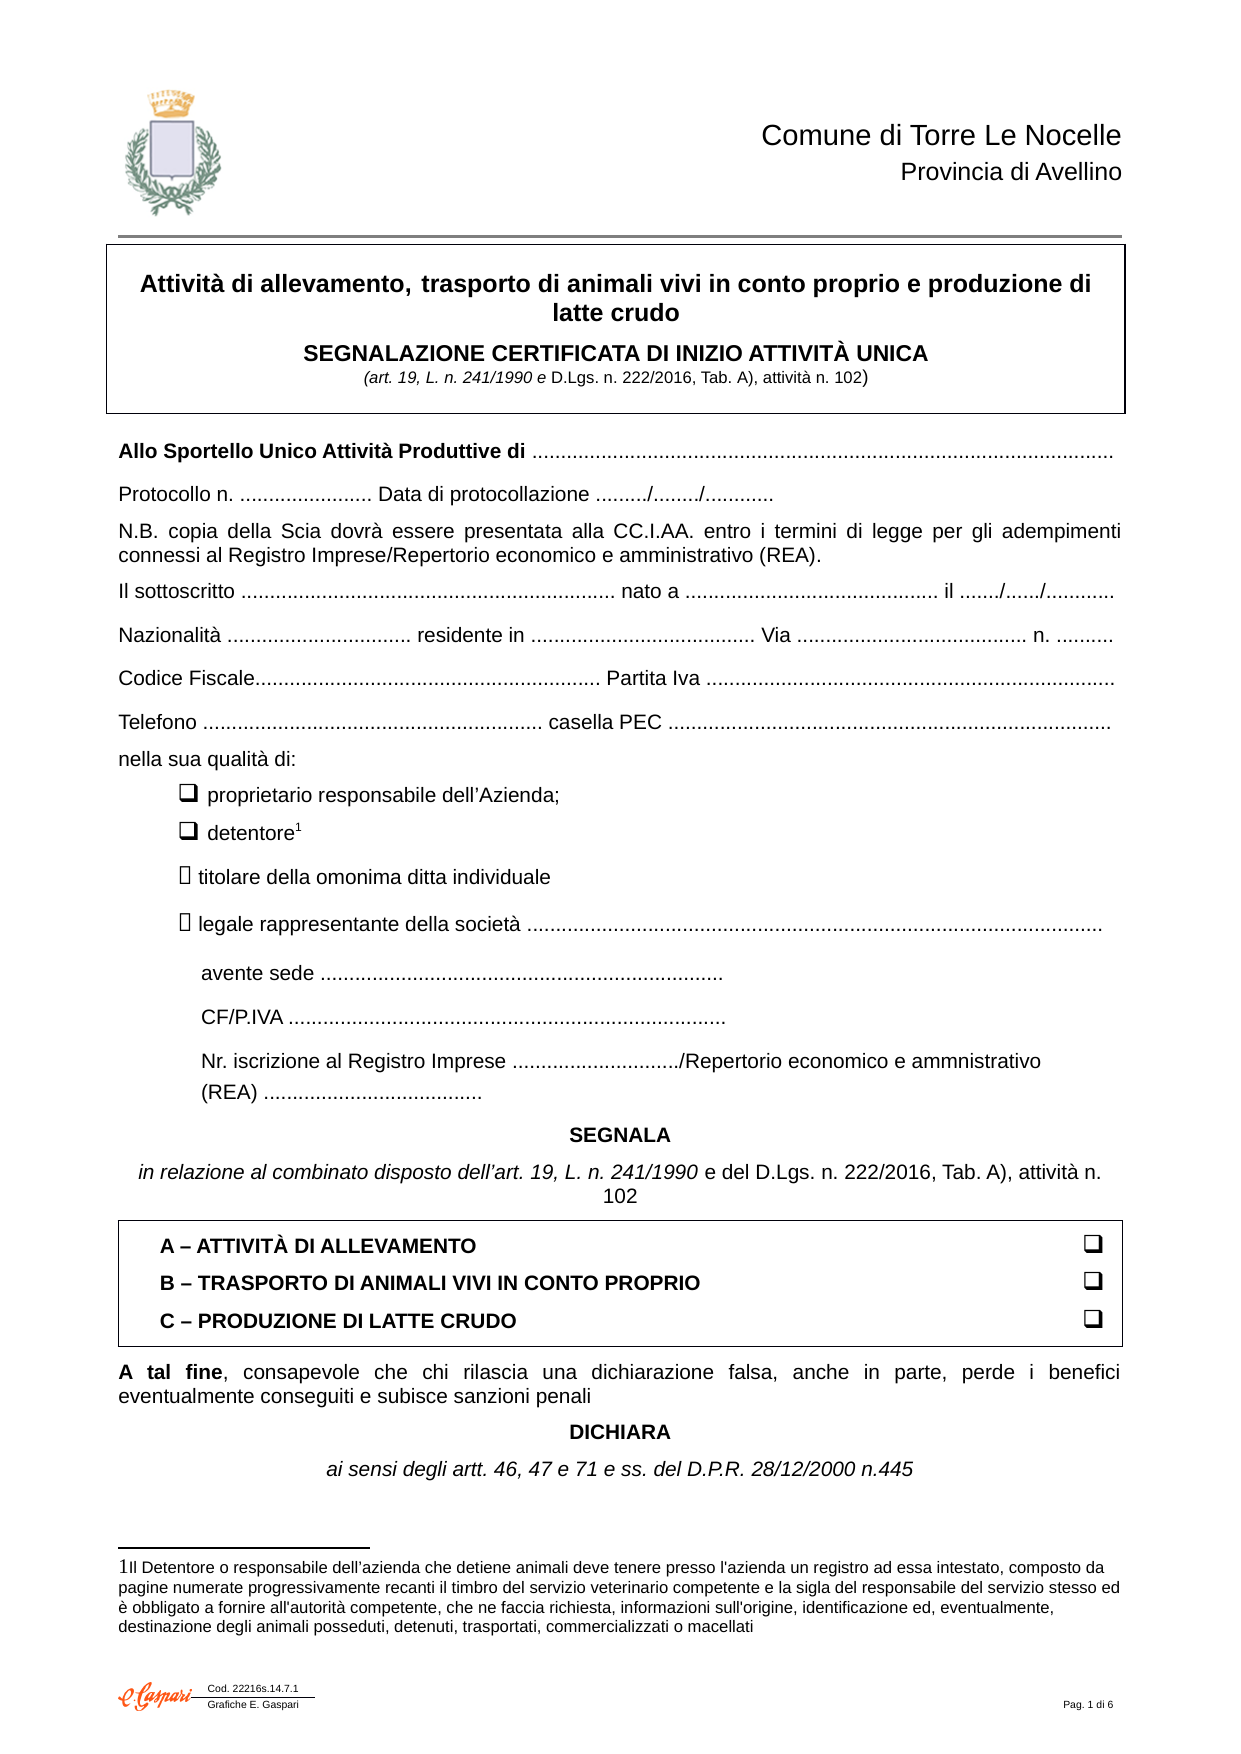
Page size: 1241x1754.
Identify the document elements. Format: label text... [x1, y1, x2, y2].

text DICHIARA [118, 1420, 1122, 1444]
text CF/P.IVA ............................................................................ [201, 1005, 1122, 1029]
text Comune di Torre Le Nocelle [118, 118, 1122, 152]
text in relazione al combinato disposto dell’art. 19, L. n. 241/1990 e del D.Lgs. n. 222/2016, Tab. A), attività n. 102 [118, 1160, 1122, 1208]
text  detentore [177, 820, 1122, 845]
text Il Detentore o responsabile dell’azienda che detiene animali deve tenere presso l'azienda un registro ad essa intestato, composto da pagine numerate progressivamente recanti il timbro del servizio veterinario competente e la sigla del responsabile del servizio stesso ed è obbligato a fornire all'autorità competente, che ne faccia richiesta, informazioni sull'origine, identificazione ed, eventualmente, destinazione degli animali posseduti, detenuti, trasportati, commercializzati o macellati [118, 1554, 1122, 1636]
text Protocollo n. ....................... Data di protocollazione ........./......../............ [118, 482, 1122, 506]
text SEGNALA [118, 1123, 1122, 1147]
text Nr. iscrizione al Registro Imprese ............................./Repertorio economico e ammnistrativo (REA) ...................................... [201, 1048, 1122, 1103]
text ai sensi degli artt. 46, 47 e 71 e ss. del D.P.R. 28/12/2000 n.445 [118, 1457, 1122, 1481]
table_header A – ATTIVITÀ DI ALLEVAMENTO  B – TRASPORTO DI ANIMALI VIVI IN CONTO PROPRIO  C – PRODUZIONE DI LATTE CRUDO  [119, 1221, 1122, 1346]
text  proprietario responsabile dell’Azienda; [177, 783, 1122, 808]
text nella sua qualità di: [118, 746, 1122, 770]
text avente sede ...................................................................... [201, 961, 1122, 985]
text Il sottoscritto ................................................................. nato a ............................................ il ......./....../............ [118, 579, 1122, 603]
picture [122, 185, 224, 219]
text Allo Sportello Unico Attività Produttive di ..................................................................................................... [118, 438, 1122, 462]
text  titolare della omonima ditta individuale [177, 858, 1122, 892]
text  legale rappresentante della società .................................................................................................... [177, 904, 1122, 938]
text A tal fine, consapevole che chi rilascia una dichiarazione falsa, anche in parte, perde i benefici eventualmente conseguiti e subisce sanzioni penali [118, 1360, 1122, 1408]
picture [118, 1682, 192, 1711]
text Telefono ........................................................... casella PEC ............................................................................. [118, 710, 1122, 734]
text Provincia di Avellino [118, 157, 1122, 185]
text N.B. copia della Scia dovrà essere presentata alla CC.I.AA. entro i termini di legge per gli adempimenti connessi al Registro Imprese/Repertorio economico e amministrativo (REA). [118, 518, 1122, 566]
picture [122, 152, 224, 157]
table_header Attività di allevamento, trasporto di animali vivi in conto proprio e produzione di latte crudo SEGNALAZIONE CERTIFICATA DI INIZIO ATTIVITÀ UNICA (art. 19, L. n. 241/1990 e D.Lgs. n. 222/2016, Tab. A), attività n. 102) [107, 245, 1124, 412]
text Codice Fiscale............................................................ Partita Iva ....................................................................... [118, 666, 1122, 690]
text Nazionalità ................................ residente in ....................................... Via ........................................ n. .......... [118, 623, 1122, 647]
picture [122, 87, 224, 118]
